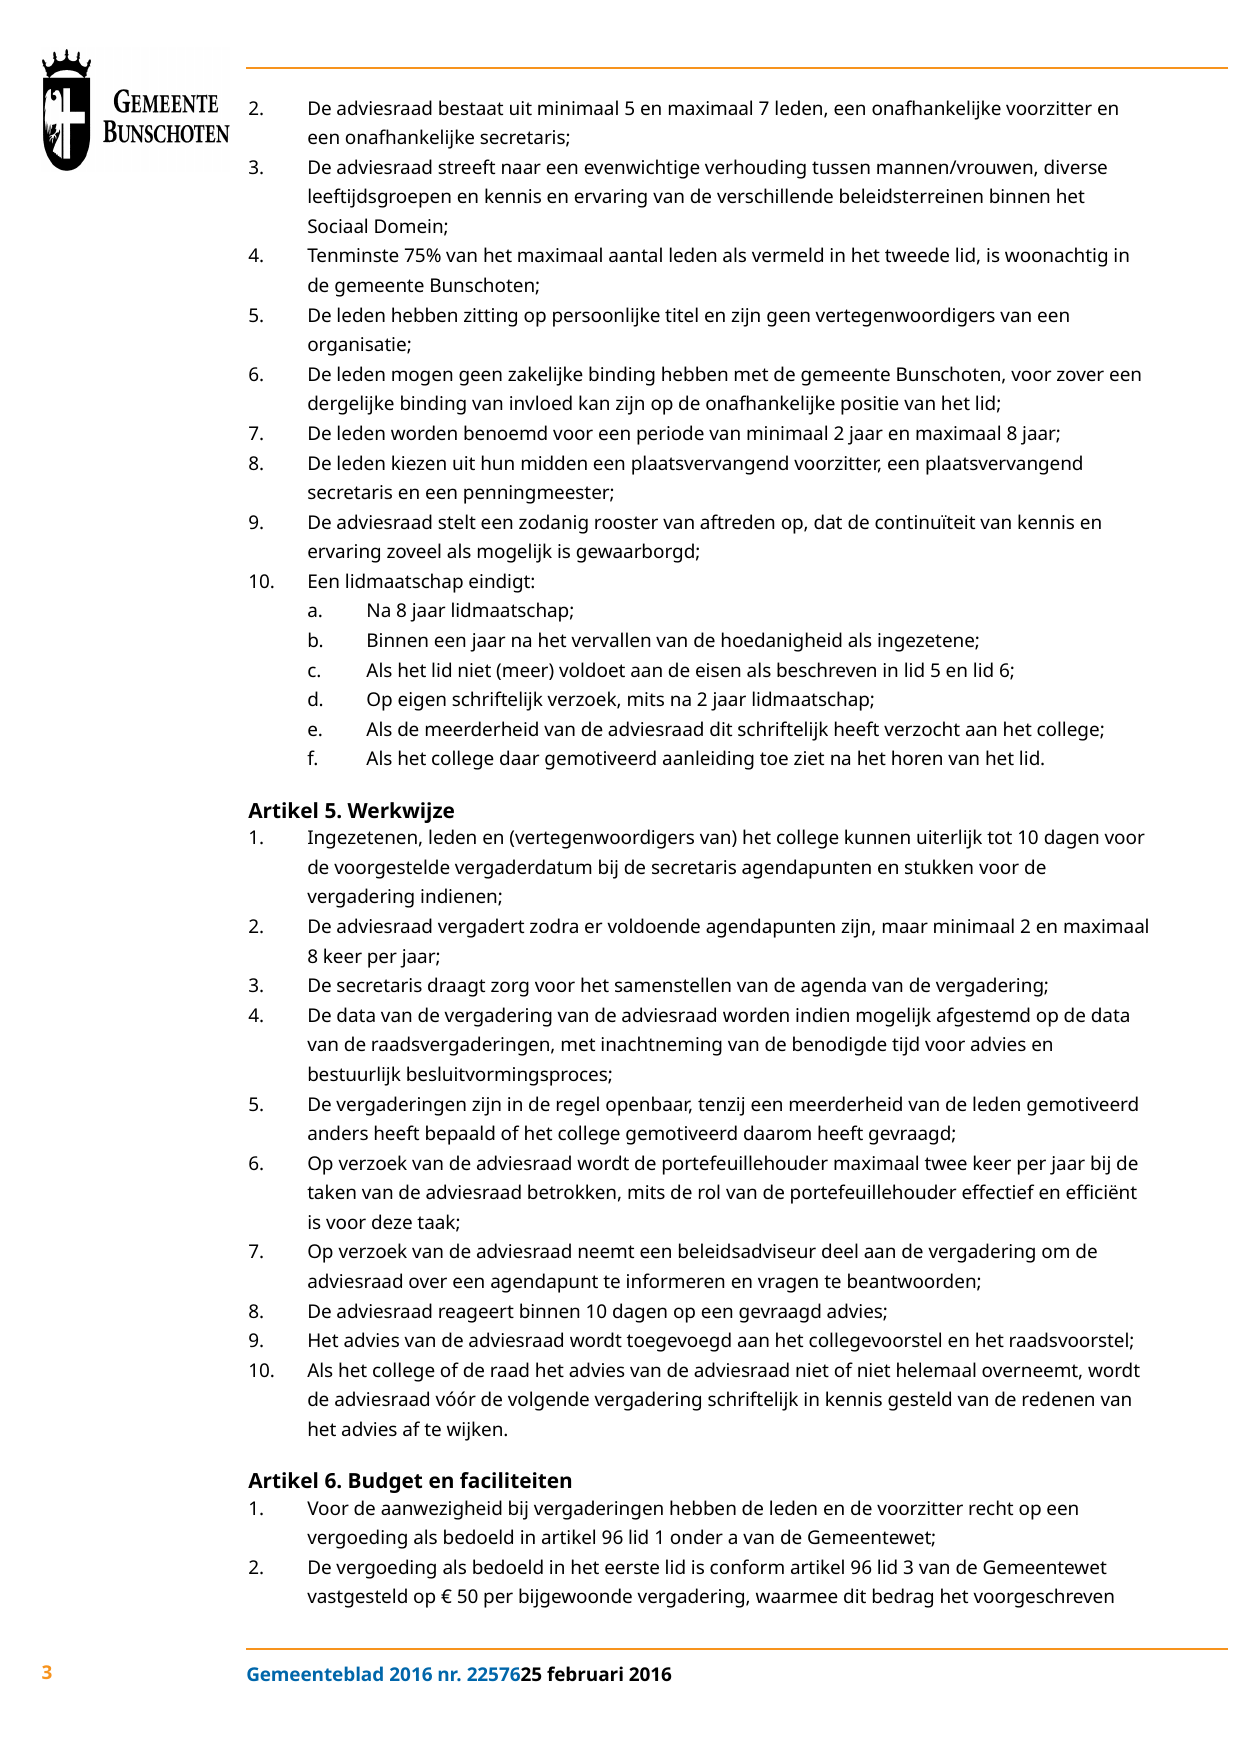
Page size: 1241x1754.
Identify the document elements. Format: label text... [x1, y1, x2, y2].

list De adviesraad vergadert zodra er voldoende agendapunten zijn, maar minimaal 2 en maximaal 8 keer per jaar; [248, 913, 1152, 968]
list Ingezetenen, leden en (vertegenwoordigers van) het college kunnen uiterlijk tot 10 dagen voor de voorgestelde vergaderdatum bij de secretaris agendapunten en stukken voor de vergadering indienen; [248, 824, 1152, 909]
list Als de meerderheid van de adviesraad dit schriftelijk heeft verzocht aan het college; [307, 716, 1152, 742]
list De secretaris draagt zorg voor het samenstellen van de agenda van de vergadering; [248, 972, 1152, 998]
list Een lidmaatschap eindigt: [248, 568, 1152, 594]
list De adviesraad stelt een zodanig rooster van aftreden op, dat de continuïteit van kennis en ervaring zoveel als mogelijk is gewaarborgd; [248, 509, 1152, 564]
list De adviesraad bestaat uit minimaal 5 en maximaal 7 leden, een onafhankelijke voorzitter en een onafhankelijke secretaris; [248, 95, 1152, 150]
text Artikel 6. Budget en faciliteiten [248, 1467, 1152, 1495]
list Als het lid niet (meer) voldoet aan de eisen als beschreven in lid 5 en lid 6; [307, 657, 1152, 683]
list Als het college of de raad het advies van de adviesraad niet of niet helemaal overneemt, wordt de adviesraad vóór de volgende vergadering schriftelijk in kennis gesteld van de redenen van het advies af te wijken. [248, 1357, 1152, 1442]
list Tenminste 75% van het maximaal aantal leden als vermeld in het tweede lid, is woonachtig in de gemeente Bunschoten; [248, 243, 1152, 298]
list Op verzoek van de adviesraad neemt een beleidsadviseur deel aan de vergadering om de adviesraad over een agendapunt te informeren en vragen te beantwoorden; [248, 1239, 1152, 1294]
list De vergoeding als bedoeld in het eerste lid is conform artikel 96 lid 3 van de Gemeentewet vastgesteld op € 50 per bijgewoonde vergadering, waarmee dit bedrag het voorgeschreven [248, 1554, 1152, 1609]
list Als het college daar gemotiveerd aanleiding toe ziet na het horen van het lid. [307, 746, 1152, 771]
list Binnen een jaar na het vervallen van de hoedanigheid als ingezetene; [307, 627, 1152, 653]
text Artikel 5. Werkwijze [248, 796, 1152, 824]
list De vergaderingen zijn in de regel openbaar, tenzij een meerderheid van de leden gemotiveerd anders heeft bepaald of het college gemotiveerd daarom heeft gevraagd; [248, 1091, 1152, 1146]
list Op eigen schriftelijk verzoek, mits na 2 jaar lidmaatschap; [307, 686, 1152, 712]
list Het advies van de adviesraad wordt toegevoegd aan het collegevoorstel en het raadsvoorstel; [248, 1327, 1152, 1353]
list De adviesraad reageert binnen 10 dagen op een gevraagd advies; [248, 1298, 1152, 1323]
list De leden kiezen uit hun midden een plaatsvervangend voorzitter, een plaatsvervangend secretaris en een penningmeester; [248, 450, 1152, 505]
picture [41, 47, 231, 172]
list De leden worden benoemd voor een periode van minimaal 2 jaar en maximaal 8 jaar; [248, 420, 1152, 446]
list Op verzoek van de adviesraad wordt de portefeuillehouder maximaal twee keer per jaar bij de taken van de adviesraad betrokken, mits de rol van de portefeuillehouder effectief en efficiënt is voor deze taak; [248, 1150, 1152, 1235]
list Na 8 jaar lidmaatschap; [307, 598, 1152, 623]
list Voor de aanwezigheid bij vergaderingen hebben de leden en de voorzitter recht op een vergoeding als bedoeld in artikel 96 lid 1 onder a van de Gemeentewet; [248, 1495, 1152, 1550]
list De adviesraad streeft naar een evenwichtige verhouding tussen mannen/vrouwen, diverse leeftijdsgroepen en kennis en ervaring van de verschillende beleidsterreinen binnen het Sociaal Domein; [248, 154, 1152, 239]
list De leden hebben zitting op persoonlijke titel en zijn geen vertegenwoordigers van een organisatie; [248, 302, 1152, 357]
list De data van de vergadering van de adviesraad worden indien mogelijk afgestemd op de data van de raadsvergaderingen, met inachtneming van de benodigde tijd voor advies en bestuurlijk besluitvormingsproces; [248, 1002, 1152, 1087]
list De leden mogen geen zakelijke binding hebben met de gemeente Bunschoten, voor zover een dergelijke binding van invloed kan zijn op de onafhankelijke positie van het lid; [248, 361, 1152, 416]
